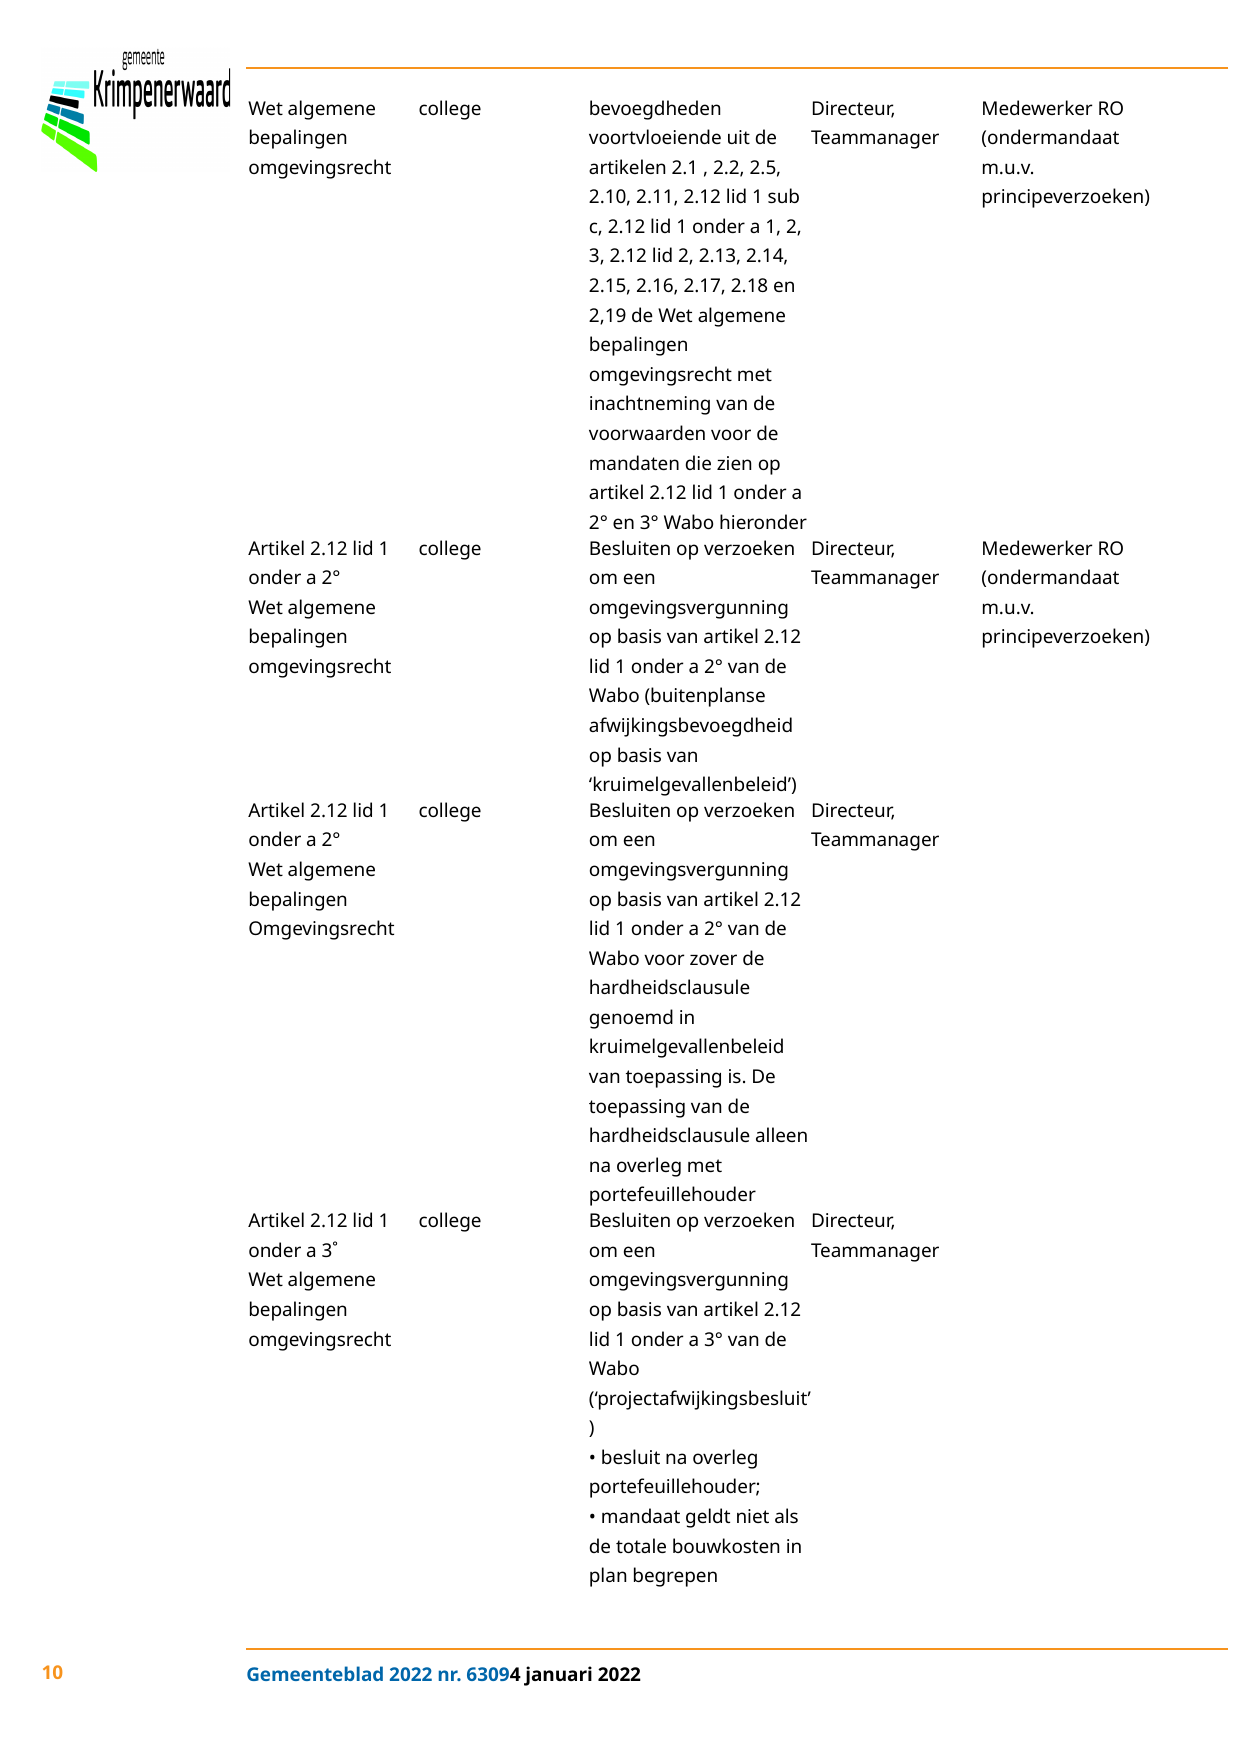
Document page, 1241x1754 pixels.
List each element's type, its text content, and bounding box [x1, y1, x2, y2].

table_cell college [418, 535, 589, 797]
table_cell Artikel 2.12 lid 1 onder a 2° Wet algemene bepalingen Omgevingsrecht [248, 797, 418, 1207]
table_cell college [418, 797, 589, 1207]
picture [41, 47, 231, 172]
table_cell Directeur, Teammanager [811, 95, 981, 535]
table_cell [981, 1208, 1152, 1588]
table_cell Medewerker RO (ondermandaat m.u.v. principeverzoeken) [981, 535, 1152, 797]
table_cell Artikel 2.12 lid 1 onder a 3˚ Wet algemene bepalingen omgevingsrecht [248, 1208, 418, 1588]
table_cell college [418, 95, 589, 535]
table_cell Directeur, Teammanager [811, 797, 981, 1207]
table_cell Besluiten op verzoeken om een omgevingsvergunning op basis van artikel 2.12 lid 1 onder a 2° van de Wabo (buitenplanse afwijkingsbevoegdheid op basis van ‘kruimelgevallenbeleid’) [589, 535, 811, 797]
table_cell Besluiten op verzoeken om een omgevingsvergunning op basis van artikel 2.12 lid 1 onder a 2° van de Wabo voor zover de hardheidsclausule genoemd in kruimelgevallenbeleid van toepassing is. De toepassing van de hardheidsclausule alleen na overleg met portefeuillehouder [589, 797, 811, 1207]
table_cell Besluiten op verzoeken om een omgevingsvergunning op basis van artikel 2.12 lid 1 onder a 3° van de Wabo (‘projectafwijkingsbesluit’) • besluit na overleg portefeuillehouder; • mandaat geldt niet als de totale bouwkosten in plan begrepen [589, 1208, 811, 1588]
table_cell Medewerker RO (ondermandaat m.u.v. principeverzoeken) [981, 95, 1152, 535]
table_cell bevoegdheden voortvloeiende uit de artikelen 2.1 , 2.2, 2.5, 2.10, 2.11, 2.12 lid 1 sub c, 2.12 lid 1 onder a 1, 2, 3, 2.12 lid 2, 2.13, 2.14, 2.15, 2.16, 2.17, 2.18 en 2,19 de Wet algemene bepalingen omgevingsrecht met inachtneming van de voorwaarden voor de mandaten die zien op artikel 2.12 lid 1 onder a 2° en 3° Wabo hieronder [589, 95, 811, 535]
table_cell Directeur, Teammanager [811, 535, 981, 797]
table_cell college [418, 1208, 589, 1588]
table_cell Directeur, Teammanager [811, 1208, 981, 1588]
table_cell [981, 797, 1152, 1207]
table_cell Wet algemene bepalingen omgevingsrecht [248, 95, 418, 535]
table_cell Artikel 2.12 lid 1 onder a 2° Wet algemene bepalingen omgevingsrecht [248, 535, 418, 797]
